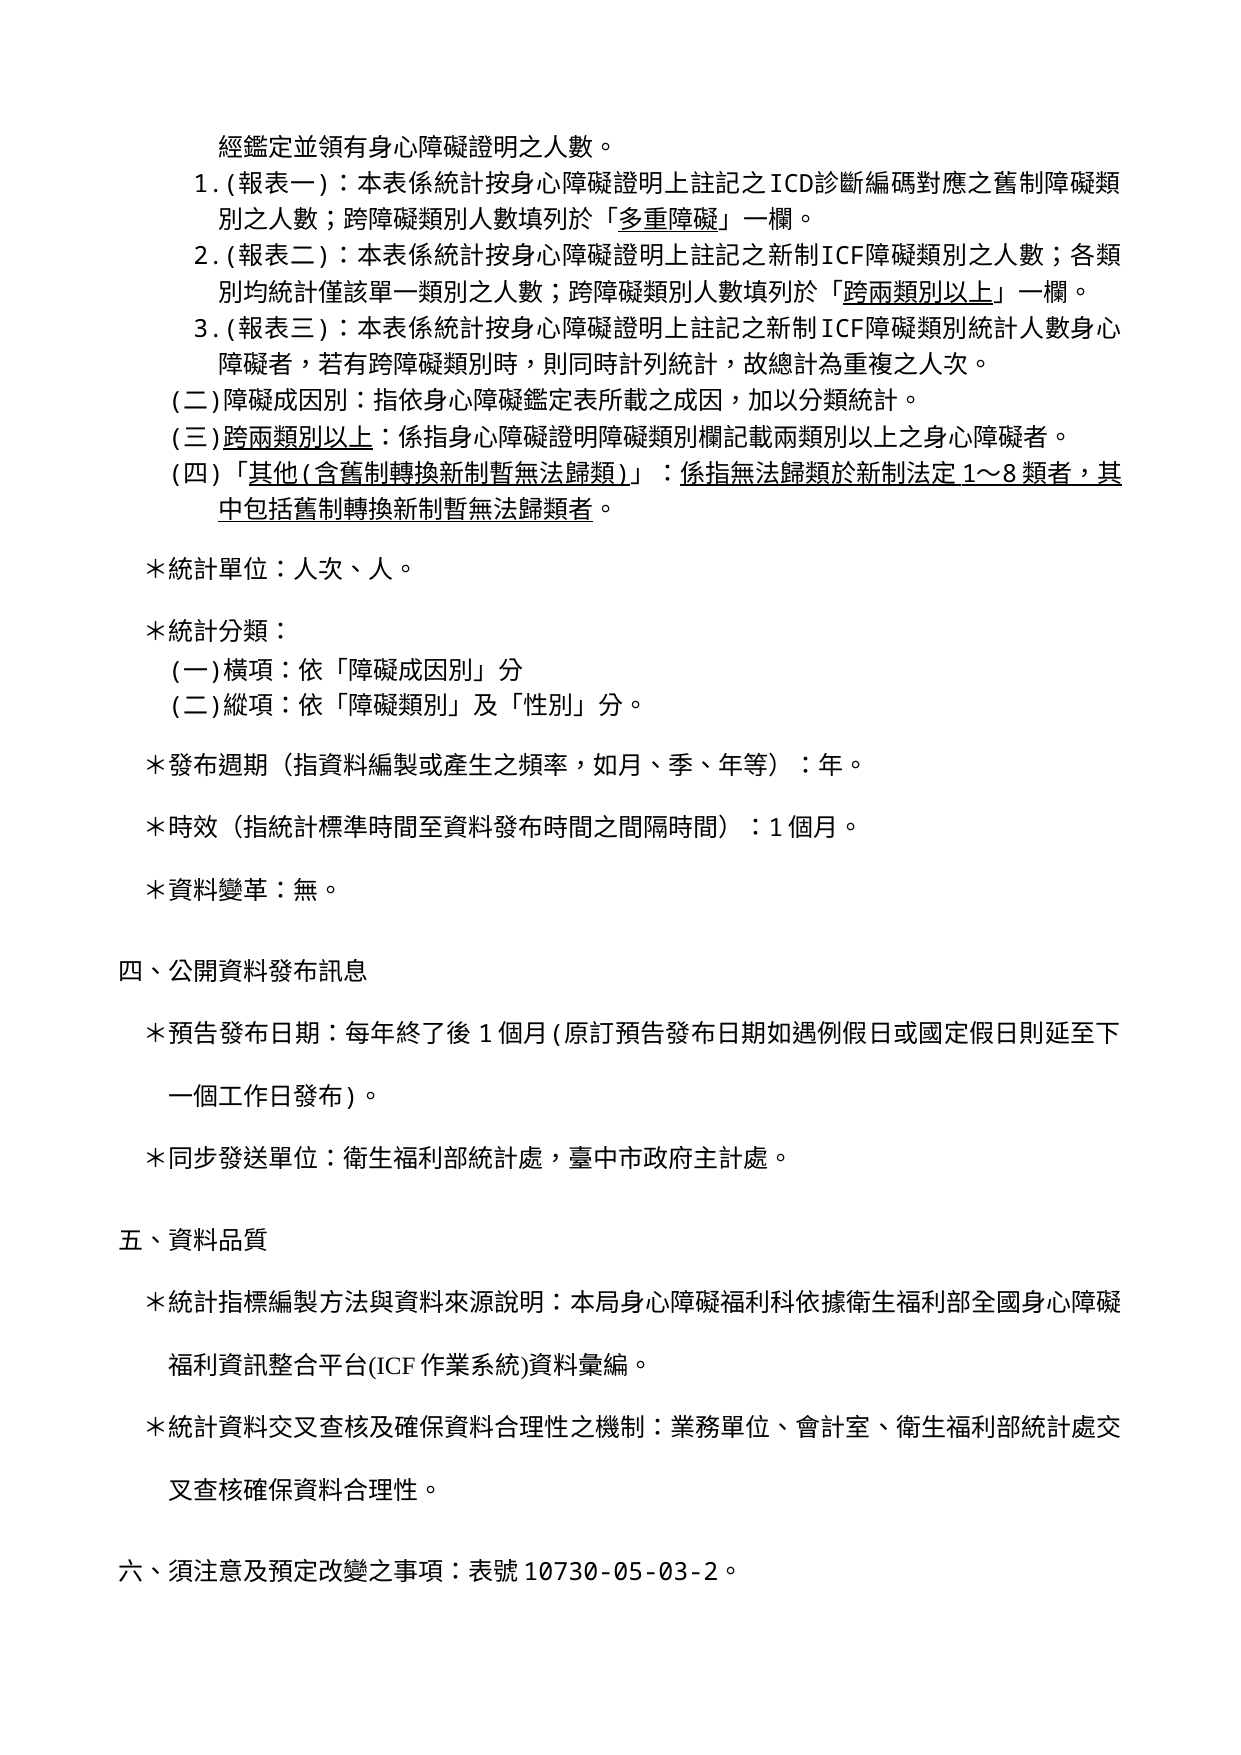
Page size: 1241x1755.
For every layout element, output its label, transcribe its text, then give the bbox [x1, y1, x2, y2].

text 六、須注意及預定改變之事項：表號10730-05-03-2。 [118, 1528, 1122, 1590]
text (二)障礙成因別：指依身心障礙鑑定表所載之成因，加以分類統計。 [168, 381, 1122, 417]
text 五、資料品質 [118, 1197, 1122, 1259]
text (一)橫項：依「障礙成因別」分 [168, 651, 1122, 686]
text 四、公開資料發布訊息 [118, 928, 1122, 990]
text ＊統計資料交叉查核及確保資料合理性之機制：業務單位、會計室、衛生福利部統計處交叉查核確保資料合理性。 [143, 1384, 1122, 1509]
text ＊發布週期（指資料編製或產生之頻率，如月、季、年等）：年。 [143, 722, 1122, 784]
text ＊同步發送單位：衛生福利部統計處，臺中市政府主計處。 [143, 1115, 1122, 1178]
text ＊統計指標編製方法與資料來源說明：本局身心障礙福利科依據衛生福利部全國身心障礙福利資訊整合平台(ICF作業系統)資料彙編。 [143, 1259, 1122, 1384]
text 2.(報表二)：本表係統計按身心障礙證明上註記之新制ICF障礙類別之人數；各類別均統計僅該單一類別之人數；跨障礙類別人數填列於「跨兩類別以上」一欄。 [193, 236, 1122, 308]
text ＊時效（指統計標準時間至資料發布時間之間隔時間）：1個月。 [143, 784, 1122, 847]
text 1.(報表一)：本表係統計按身心障礙證明上註記之ICD診斷編碼對應之舊制障礙類別之人數；跨障礙類別人數填列於「多重障礙」一欄。 [193, 163, 1122, 236]
text ＊資料變革：無。 [143, 847, 1122, 909]
text (三)跨兩類別以上：係指身心障礙證明障礙類別欄記載兩類別以上之身心障礙者。 [168, 417, 1122, 453]
text ＊統計分類： [143, 588, 1122, 651]
text (一)身心障礙者人數：身心障礙者人數：係指依「身心障礙者權益保障法」第5條規定，經鑑定並領有身心障礙證明之人數。 [168, 127, 1122, 163]
text (二)縱項：依「障礙類別」及「性別」分。 [168, 686, 1122, 722]
text ＊預告發布日期：每年終了後1個月(原訂預告發布日期如遇例假日或國定假日則延至下一個工作日發布)。 [143, 990, 1122, 1115]
text ＊統計單位：人次、人。 [143, 526, 1122, 588]
text 3.(報表三)：本表係統計按身心障礙證明上註記之新制ICF障礙類別統計人數身心障礙者，若有跨障礙類別時，則同時計列統計，故總計為重複之人次。 [193, 308, 1122, 381]
text (四)「其他(含舊制轉換新制暫無法歸類)」：係指無法歸類於新制法定1～8類者，其中包括舊制轉換新制暫無法歸類者。 [168, 453, 1122, 526]
